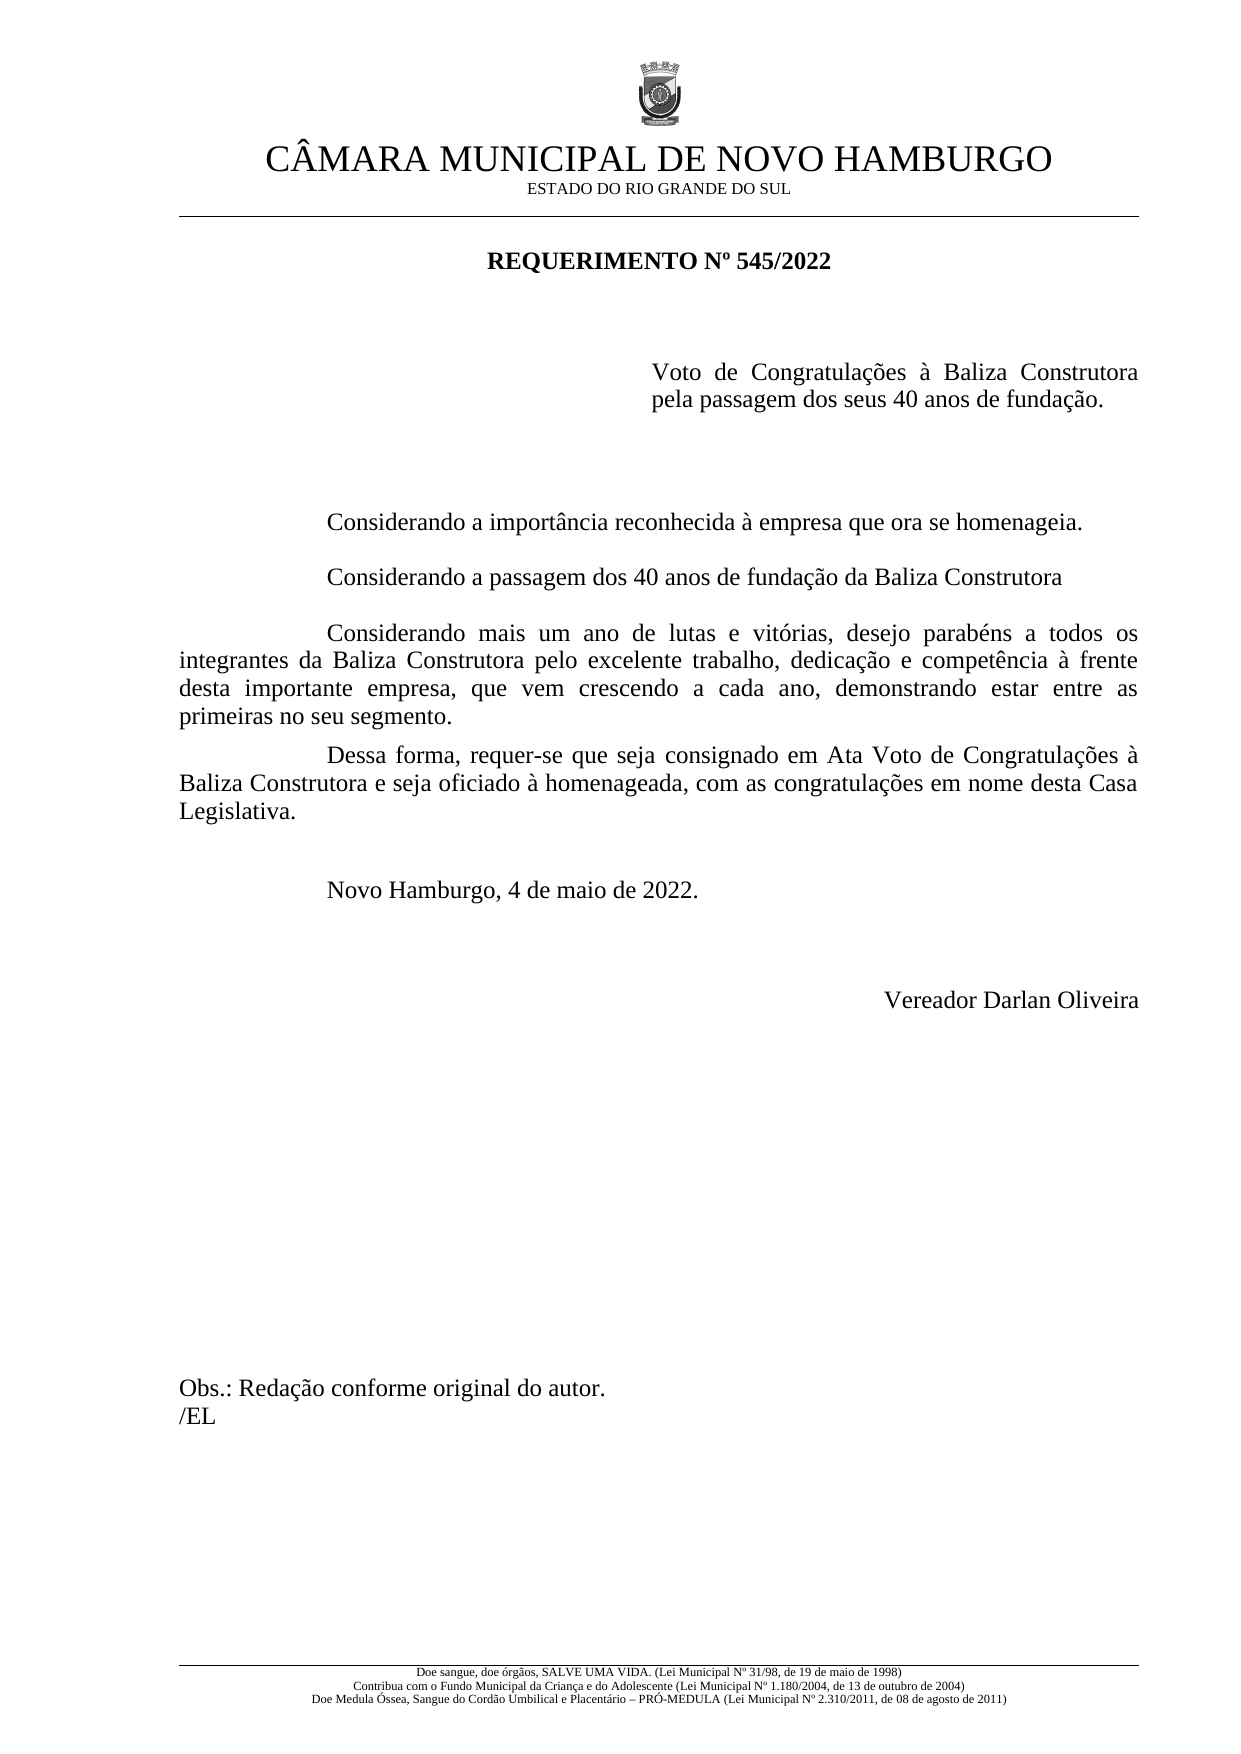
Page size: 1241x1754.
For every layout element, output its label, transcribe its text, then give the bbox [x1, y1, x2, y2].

text Novo Hamburgo, 4 de maio de 2022. [179, 876, 1139, 903]
text REQUERIMENTO Nº 545/2022 [179, 247, 1139, 274]
text Obs.: Redação conforme original do autor. [179, 1374, 1139, 1402]
text Considerando mais um ano de lutas e vitórias, desejo parabéns a todos os integrantes da Baliza Construtora pelo excelente trabalho, dedicação e competência à frente desta importante empresa, que vem crescendo a cada ano, demonstrando estar entre as primeiras no seu segmento. [179, 619, 1139, 729]
text Considerando a passagem dos 40 anos de fundação da Baliza Construtora [179, 563, 1139, 591]
text Dessa forma, requer-se que seja consignado em Ata Voto de Congratulações à Baliza Construtora e seja oficiado à homenageada, com as congratulações em nome desta Casa Legislativa. [179, 741, 1139, 824]
text /EL [179, 1402, 1139, 1430]
text Vereador Darlan Oliveira [179, 987, 1139, 1014]
text Voto de Congratulações à Baliza Construtora pela passagem dos seus 40 anos de fundação. [651, 358, 1139, 413]
text Considerando a importância reconhecida à empresa que ora se homenageia. [179, 508, 1139, 536]
